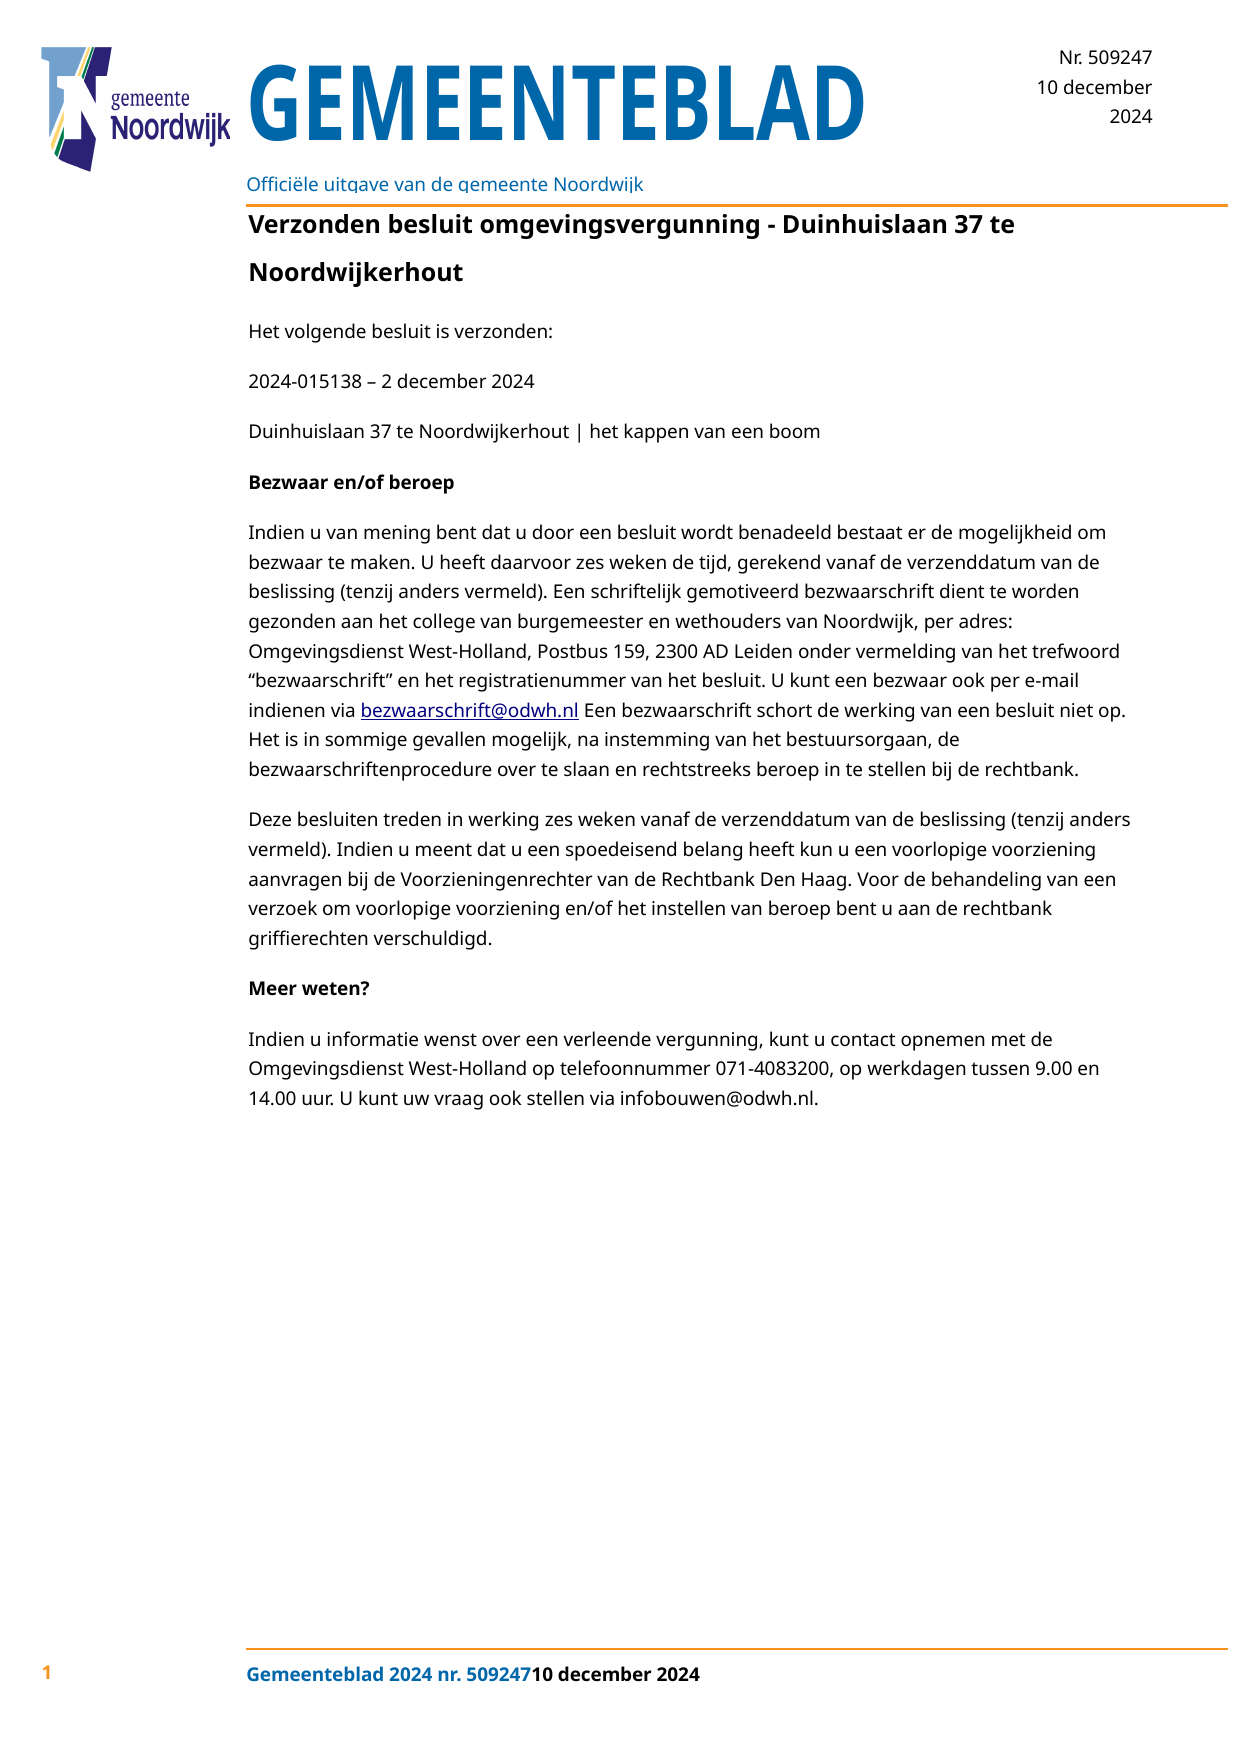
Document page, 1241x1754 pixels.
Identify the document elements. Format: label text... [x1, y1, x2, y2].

picture [41, 47, 231, 172]
text Bezwaar en/of beroep [248, 469, 1152, 495]
text 2024-015138 – 2 december 2024 [248, 368, 1152, 394]
text Het volgende besluit is verzonden: [248, 318, 1152, 344]
text Deze besluiten treden in werking zes weken vanaf de verzenddatum van de beslissing (tenzij anders vermeld). Indien u meent dat u een spoedeisend belang heeft kun u een voorlopige voorziening aanvragen bij de Voorzieningenrechter van de Rechtbank Den Haag. Voor de behandeling van een verzoek om voorlopige voorziening en/of het instellen van beroep bent u aan de rechtbank griffierechten verschuldigd. [248, 807, 1152, 951]
text Meer weten? [248, 975, 1152, 1001]
text Indien u informatie wenst over een verleende vergunning, kunt u contact opnemen met de Omgevingsdienst West-Holland op telefoonnummer 071-4083200, op werkdagen tussen 9.00 en 14.00 uur. U kunt uw vraag ook stellen via infobouwen@odwh.nl. [248, 1026, 1152, 1111]
text Duinhuislaan 37 te Noordwijkerhout | het kappen van een boom [248, 419, 1152, 444]
text Verzonden besluit omgevingsvergunning - Duinhuislaan 37 te Noordwijkerhout [248, 207, 1152, 288]
text Indien u van mening bent dat u door een besluit wordt benadeeld bestaat er de mogelijkheid om bezwaar te maken. U heeft daarvoor zes weken de tijd, gerekend vanaf de verzenddatum van de beslissing (tenzij anders vermeld). Een schriftelijk gemotiveerd bezwaarschrift dient te worden gezonden aan het college van burgemeester en wethouders van Noordwijk, per adres: Omgevingsdienst West-Holland, Postbus 159, 2300 AD Leiden onder vermelding van het trefwoord “bezwaarschrift” en het registratienummer van het besluit. U kunt een bezwaar ook per e-mail indienen via bezwaarschrift@odwh.nl Een bezwaarschrift schort de werking van een besluit niet op. Het is in sommige gevallen mogelijk, na instemming van het bestuursorgaan, de bezwaarschriftenprocedure over te slaan en rechtstreeks beroep in te stellen bij de rechtbank. [248, 519, 1152, 782]
